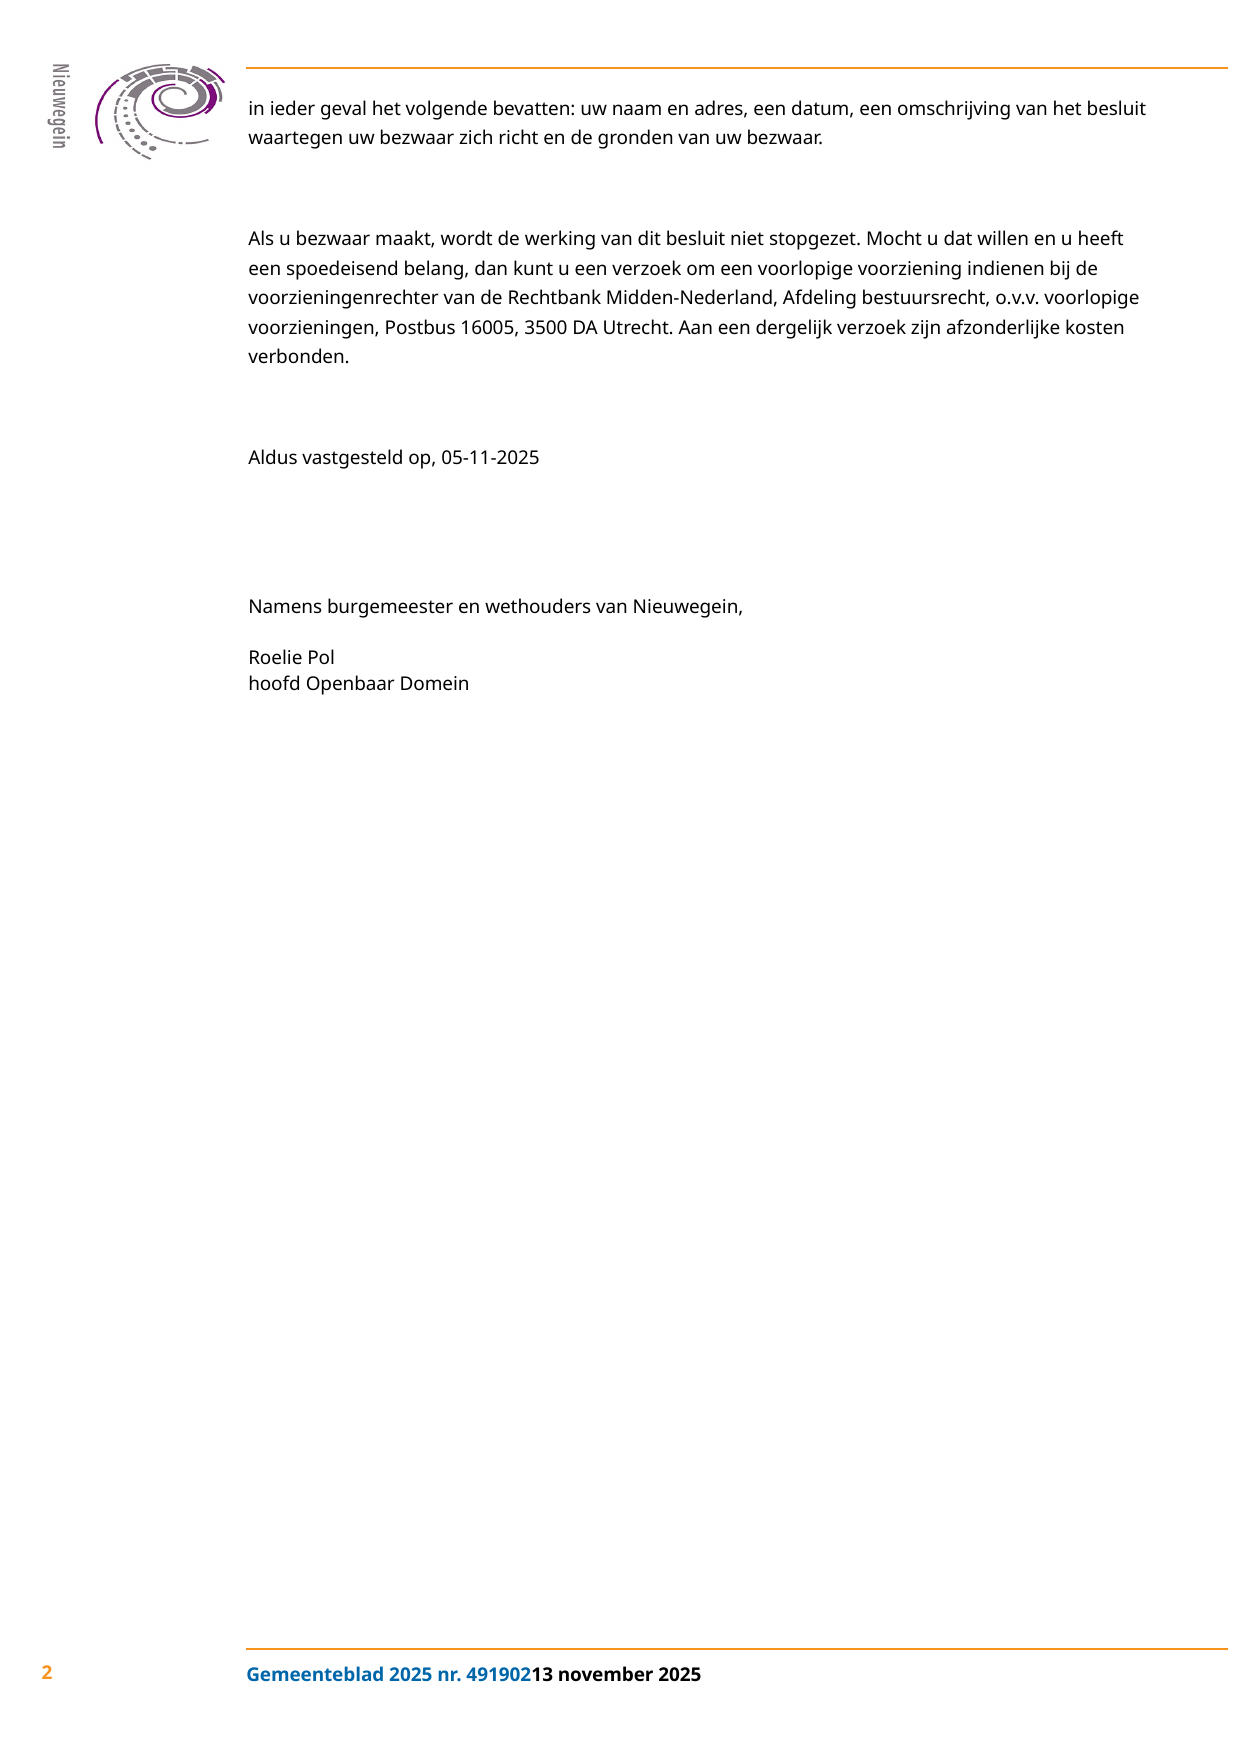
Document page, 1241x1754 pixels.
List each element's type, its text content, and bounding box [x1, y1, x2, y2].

text in ieder geval het volgende bevatten: uw naam en adres, een datum, een omschrijving van het besluit waartegen uw bezwaar zich richt en de gronden van uw bezwaar. [248, 95, 1152, 150]
text hoofd Openbaar Domein [248, 670, 1152, 696]
picture [41, 47, 231, 172]
text Als u bezwaar maakt, wordt de werking van dit besluit niet stopgezet. Mocht u dat willen en u heeft een spoedeisend belang, dan kunt u een verzoek om een voorlopige voorziening indienen bij de voorzieningenrechter van de Rechtbank Midden-Nederland, Afdeling bestuursrecht, o.v.v. voorlopige voorzieningen, Postbus 16005, 3500 DA Utrecht. Aan een dergelijk verzoek zijn afzonderlijke kosten verbonden. [248, 225, 1152, 369]
text Roelie Pol [248, 644, 1152, 670]
text Namens burgemeester en wethouders van Nieuwegein, [248, 593, 1152, 619]
text Aldus vastgesteld op, 05-11-2025 [248, 444, 1152, 470]
